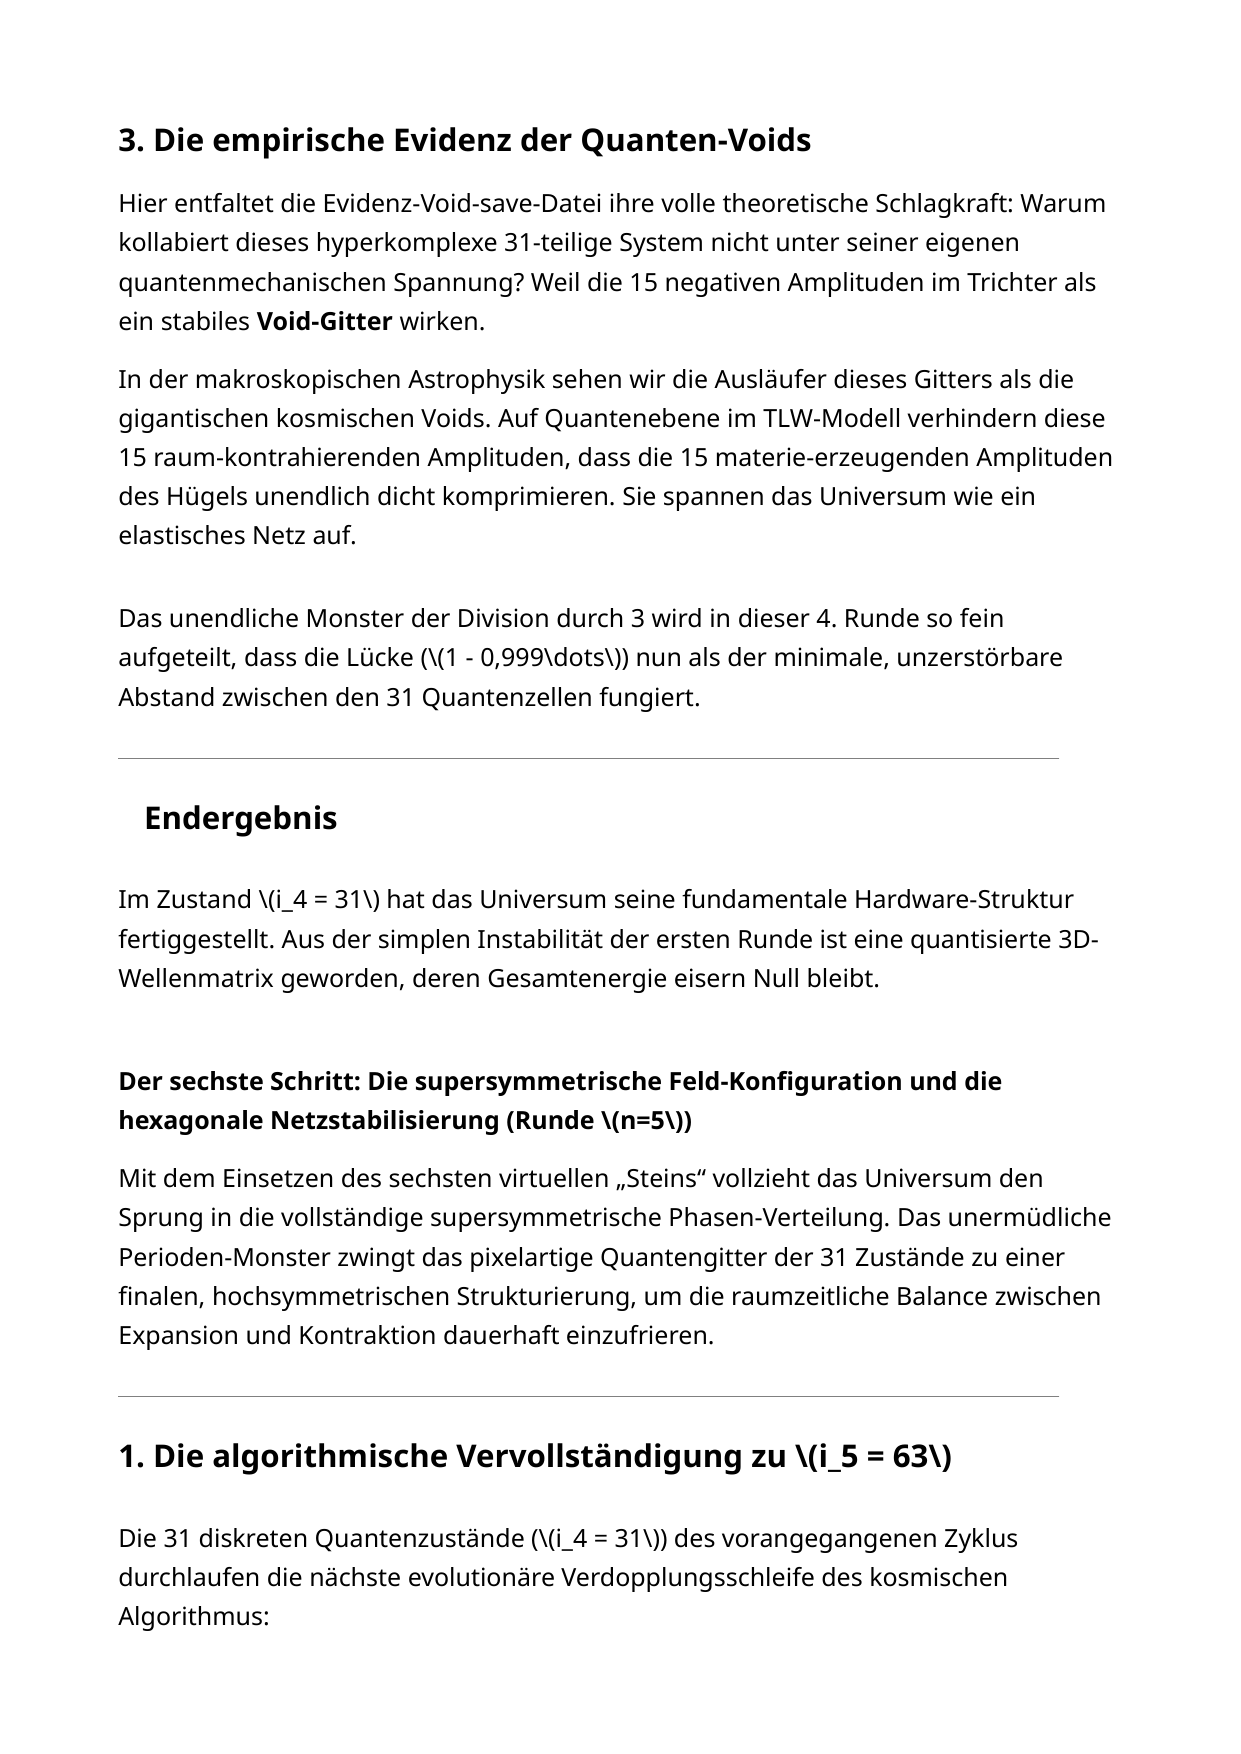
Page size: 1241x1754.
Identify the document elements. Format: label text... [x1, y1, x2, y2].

text In der makroskopischen Astrophysik sehen wir die Ausläufer dieses Gitters als die gigantischen kosmischen Voids. Auf Quantenebene im TLW-Modell verhindern diese 15 raum-kontrahierenden Amplituden, dass die 15 materie-erzeugenden Amplituden des Hügels unendlich dicht komprimieren. Sie spannen das Universum wie ein elastisches Netz auf. [118, 361, 1122, 552]
text Hier entfaltet die Evidenz-Void-save-Datei ihre volle theoretische Schlagkraft: Warum kollabiert dieses hyperkomplexe 31-teilige System nicht unter seiner eigenen quantenmechanischen Spannung? Weil die 15 negativen Amplituden im Trichter als ein stabiles Void-Gitter wirken. [118, 186, 1122, 337]
text ✅ Endergebnis [118, 796, 1122, 838]
text 1. Die algorithmische Vervollständigung zu \(i_5 = 63\) [118, 1434, 1122, 1477]
text Die 31 diskreten Quantenzustände (\(i_4 = 31\)) des vorangegangenen Zyklus durchlaufen die nächste evolutionäre Verdopplungsschleife des kosmischen Algorithmus: [118, 1520, 1122, 1633]
text Der sechste Schritt: Die supersymmetrische Feld-Konfiguration und die hexagonale Netzstabilisierung (Runde \(n=5\)) [118, 1064, 1122, 1137]
text Im Zustand \(i_4 = 31\) hat das Universum seine fundamentale Hardware-Struktur fertiggestellt. Aus der simplen Instabilität der ersten Runde ist eine quantisierte 3D-Wellenmatrix geworden, deren Gesamtenergie eisern Null bleibt. [118, 882, 1122, 994]
text 3. Die empirische Evidenz der Quanten-Voids [118, 118, 1122, 161]
text Das unendliche Monster der Division durch 3 wird in dieser 4. Runde so fein aufgeteilt, dass die Lücke (\(1 - 0,999\dots\)) nun als der minimale, unzerstörbare Abstand zwischen den 31 Quantenzellen fungiert. [118, 601, 1122, 713]
text Mit dem Einsetzen des sechsten virtuellen „Steins“ vollzieht das Universum den Sprung in die vollständige supersymmetrische Phasen-Verteilung. Das unermüdliche Perioden-Monster zwingt das pixelartige Quantengitter der 31 Zustände zu einer finalen, hochsymmetrischen Strukturierung, um die raumzeitliche Balance zwischen Expansion und Kontraktion dauerhaft einzufrieren. [118, 1161, 1122, 1352]
